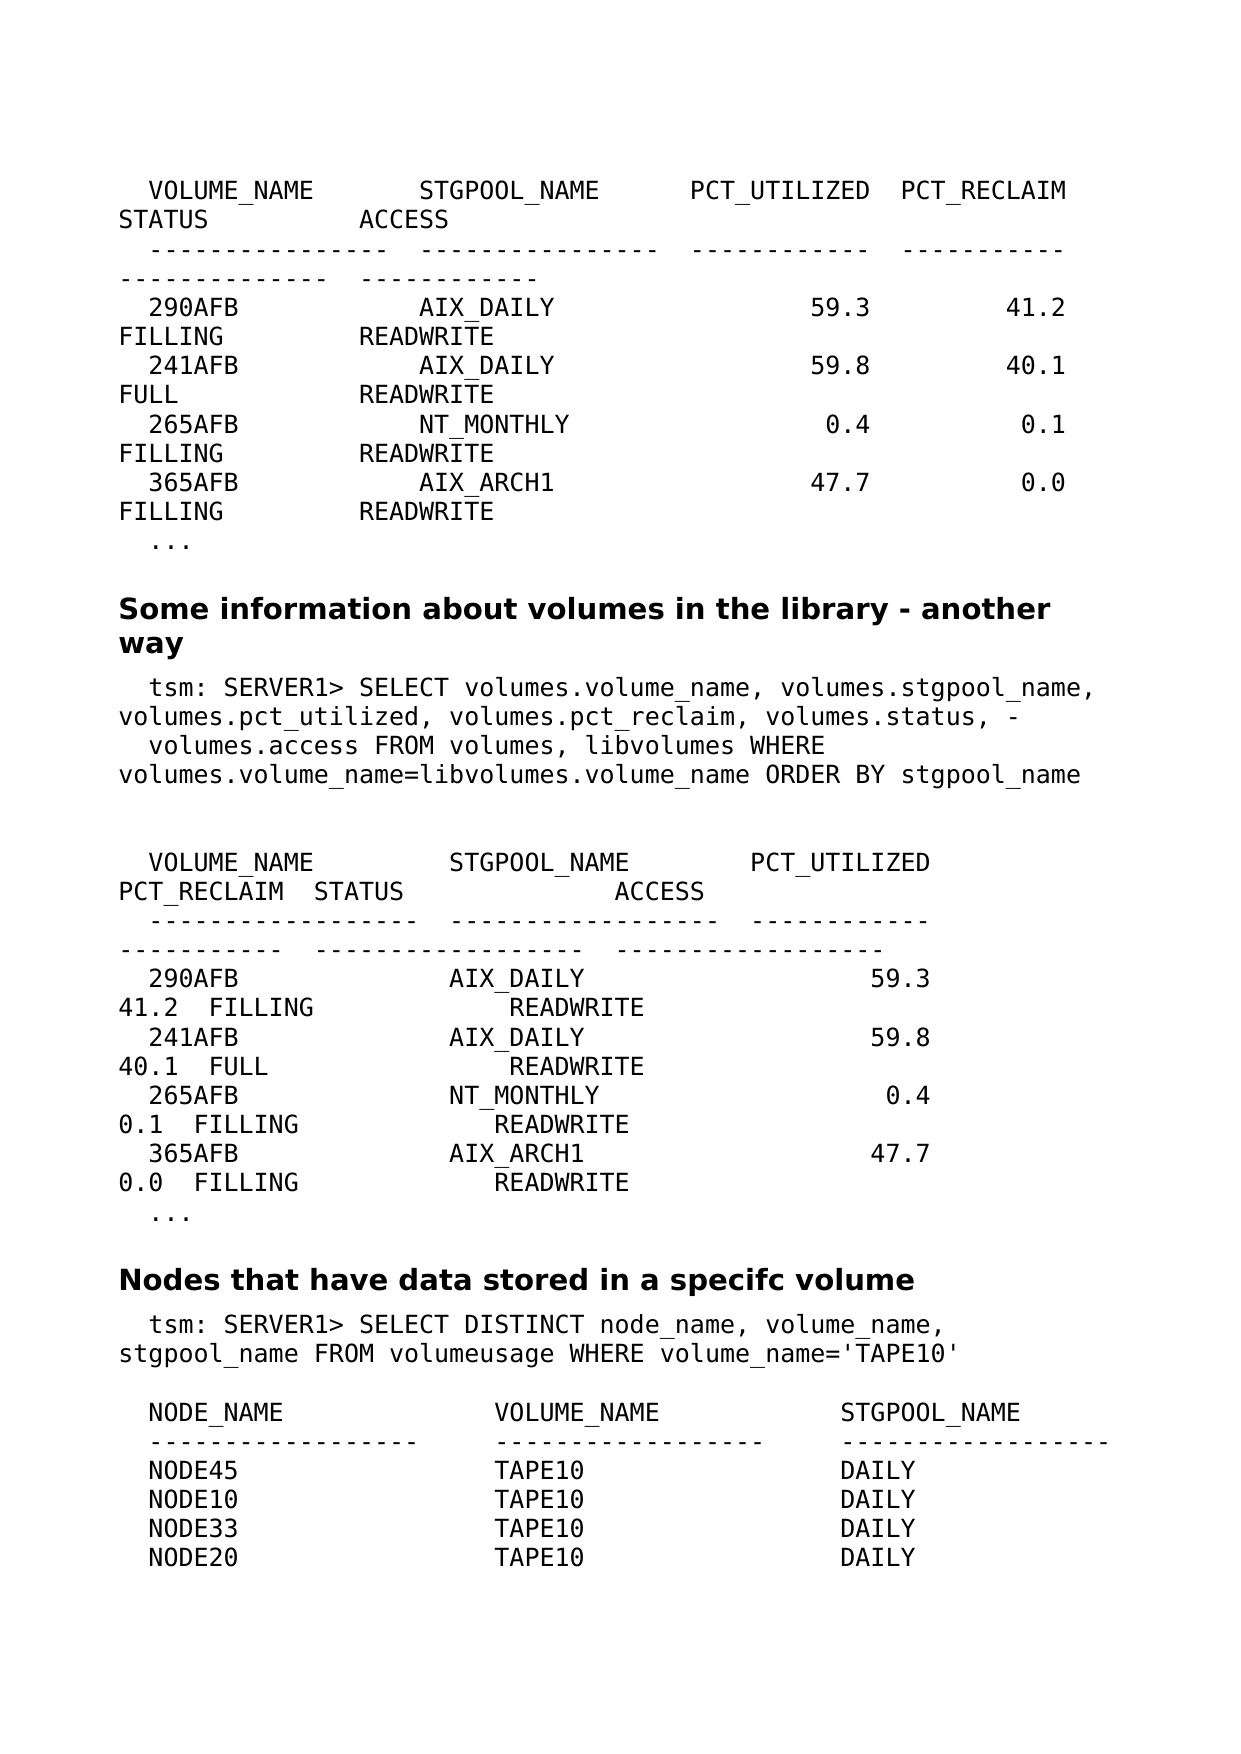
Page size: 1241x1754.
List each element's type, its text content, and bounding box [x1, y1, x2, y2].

text tsm: SERVER1> SELECT volumes.volume_name, volumes.stgpool_name, volumes.pct_utilized, volumes.pct_reclaim, volumes.status, - volumes.access FROM volumes, libvolumes WHERE volumes.volume_name=libvolumes.volume_name ORDER BY stgpool_name VOLUME_NAME STGPOOL_NAME PCT_UTILIZED PCT_RECLAIM STATUS ACCESS ------------------ ------------------ ------------ ----------- ------------------ ------------------ 290AFB AIX_DAILY 59.3 41.2 FILLING READWRITE 241AFB AIX_DAILY 59.8 40.1 FULL READWRITE 265AFB NT_MONTHLY 0.4 0.1 FILLING READWRITE 365AFB AIX_ARCH1 47.7 0.0 FILLING READWRITE ... [118, 673, 1122, 1227]
subtitle Nodes that have data stored in a specifc volume [118, 1264, 1122, 1298]
subtitle Some information about volumes in the library - another way [118, 592, 1122, 660]
text VOLUME_NAME STGPOOL_NAME PCT_UTILIZED PCT_RECLAIM STATUS ACCESS ---------------- ---------------- ------------ ----------- -------------- ------------ 290AFB AIX_DAILY 59.3 41.2 FILLING READWRITE 241AFB AIX_DAILY 59.8 40.1 FULL READWRITE 265AFB NT_MONTHLY 0.4 0.1 FILLING READWRITE 365AFB AIX_ARCH1 47.7 0.0 FILLING READWRITE ... [118, 118, 1122, 556]
text tsm: SERVER1> SELECT DISTINCT node_name, volume_name, stgpool_name FROM volumeusage WHERE volume_name='TAPE10' NODE_NAME VOLUME_NAME STGPOOL_NAME ------------------ ------------------ ------------------ NODE45 TAPE10 DAILY NODE10 TAPE10 DAILY NODE33 TAPE10 DAILY NODE20 TAPE10 DAILY [118, 1310, 1122, 1573]
